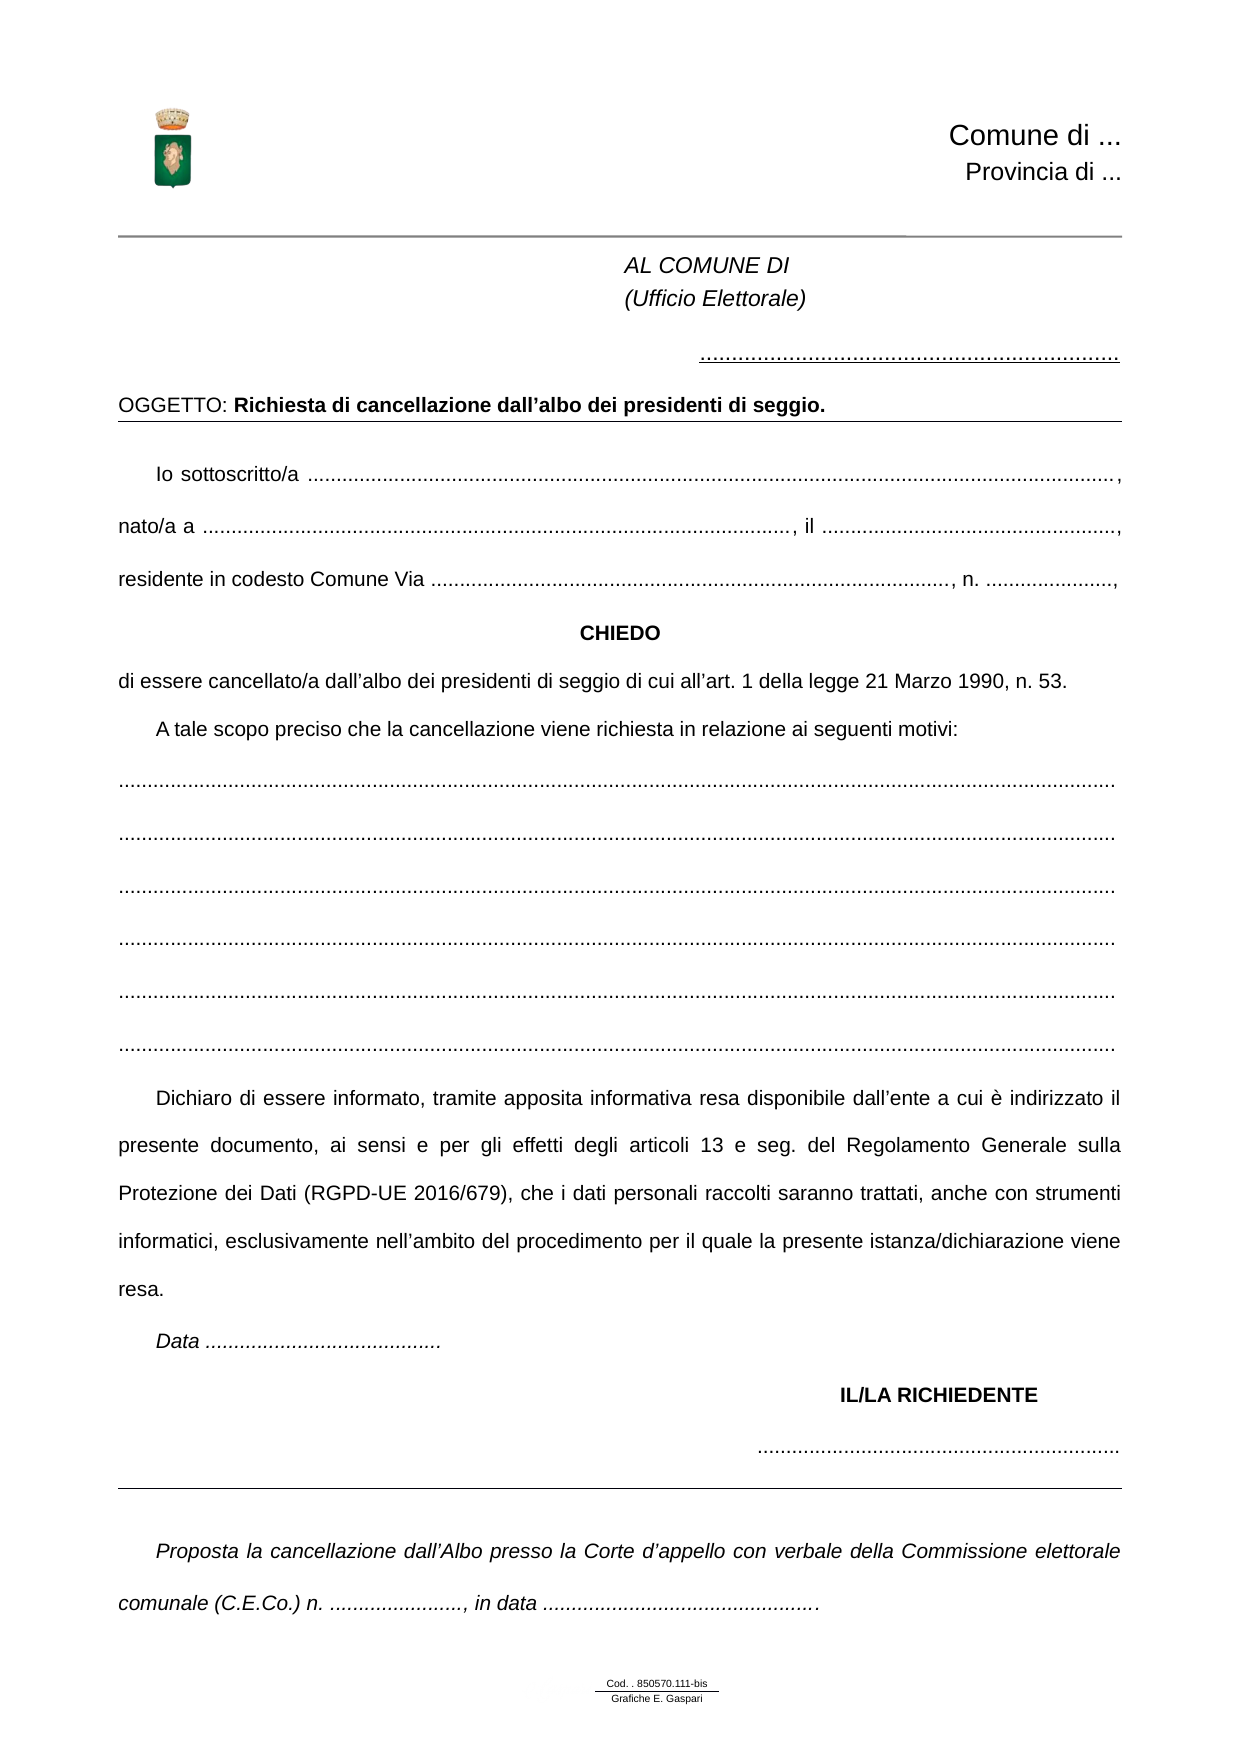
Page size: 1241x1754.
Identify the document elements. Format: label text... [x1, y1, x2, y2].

text ............................................................... [756, 1430, 1122, 1459]
text di essere cancellato/a dall’albo dei presidenti di seggio di cui all’art. 1 della legge 21 Marzo 1990, n. 53. [118, 668, 1122, 692]
picture [122, 87, 224, 219]
subtitle IL/LA RICHIEDENTE [756, 1382, 1122, 1406]
subtitle CHIEDO [118, 621, 1122, 644]
text Provincia di ... [224, 157, 1122, 185]
text OGGETTO: Richiesta di cancellazione dall’albo dei presidenti di seggio. [118, 393, 1122, 421]
subtitle AL COMUNE DI [624, 252, 1122, 278]
text Io sottoscritto/a ............................................................................................................................................, nato/a a ......................................................................................................, il ..................................................., residente in codesto Comune Via .........................................................................................., n. ......................, [118, 458, 1122, 592]
text Comune di ... [224, 118, 1122, 152]
text Dichiaro di essere informato, tramite apposita informativa resa disponibile dall’ente a cui è indirizzato il presente documento, ai sensi e per gli effetti degli articoli 13 e seg. del Regolamento Generale sulla Protezione dei Dati (RGPD-UE 2016/679), che i dati personali raccolti saranno trattati, anche con strumenti informatici, esclusivamente nell’ambito del procedimento per il quale la presente istanza/dichiarazione viene resa. [118, 1085, 1122, 1301]
text .................................................................. [624, 337, 1122, 366]
text (Ufficio Elettorale) [624, 285, 1122, 311]
text A tale scopo preciso che la cancellazione viene richiesta in relazione ai seguenti motivi: [118, 716, 1122, 740]
text Proposta la cancellazione dall’Albo presso la Corte d’appello con verbale della Commissione elettorale comunale (C.E.Co.) n. ......................., in data ................................................ [118, 1536, 1122, 1616]
text Data ......................................... [118, 1325, 1122, 1354]
text ............................................................................................................................................................................. ............................................................................................................................................................................. ............................................................................................................................................................................. ............................................................................................................................................................................. ............................................................................................................................................................................. ............................................................................................................................................................................. [118, 764, 1122, 1057]
